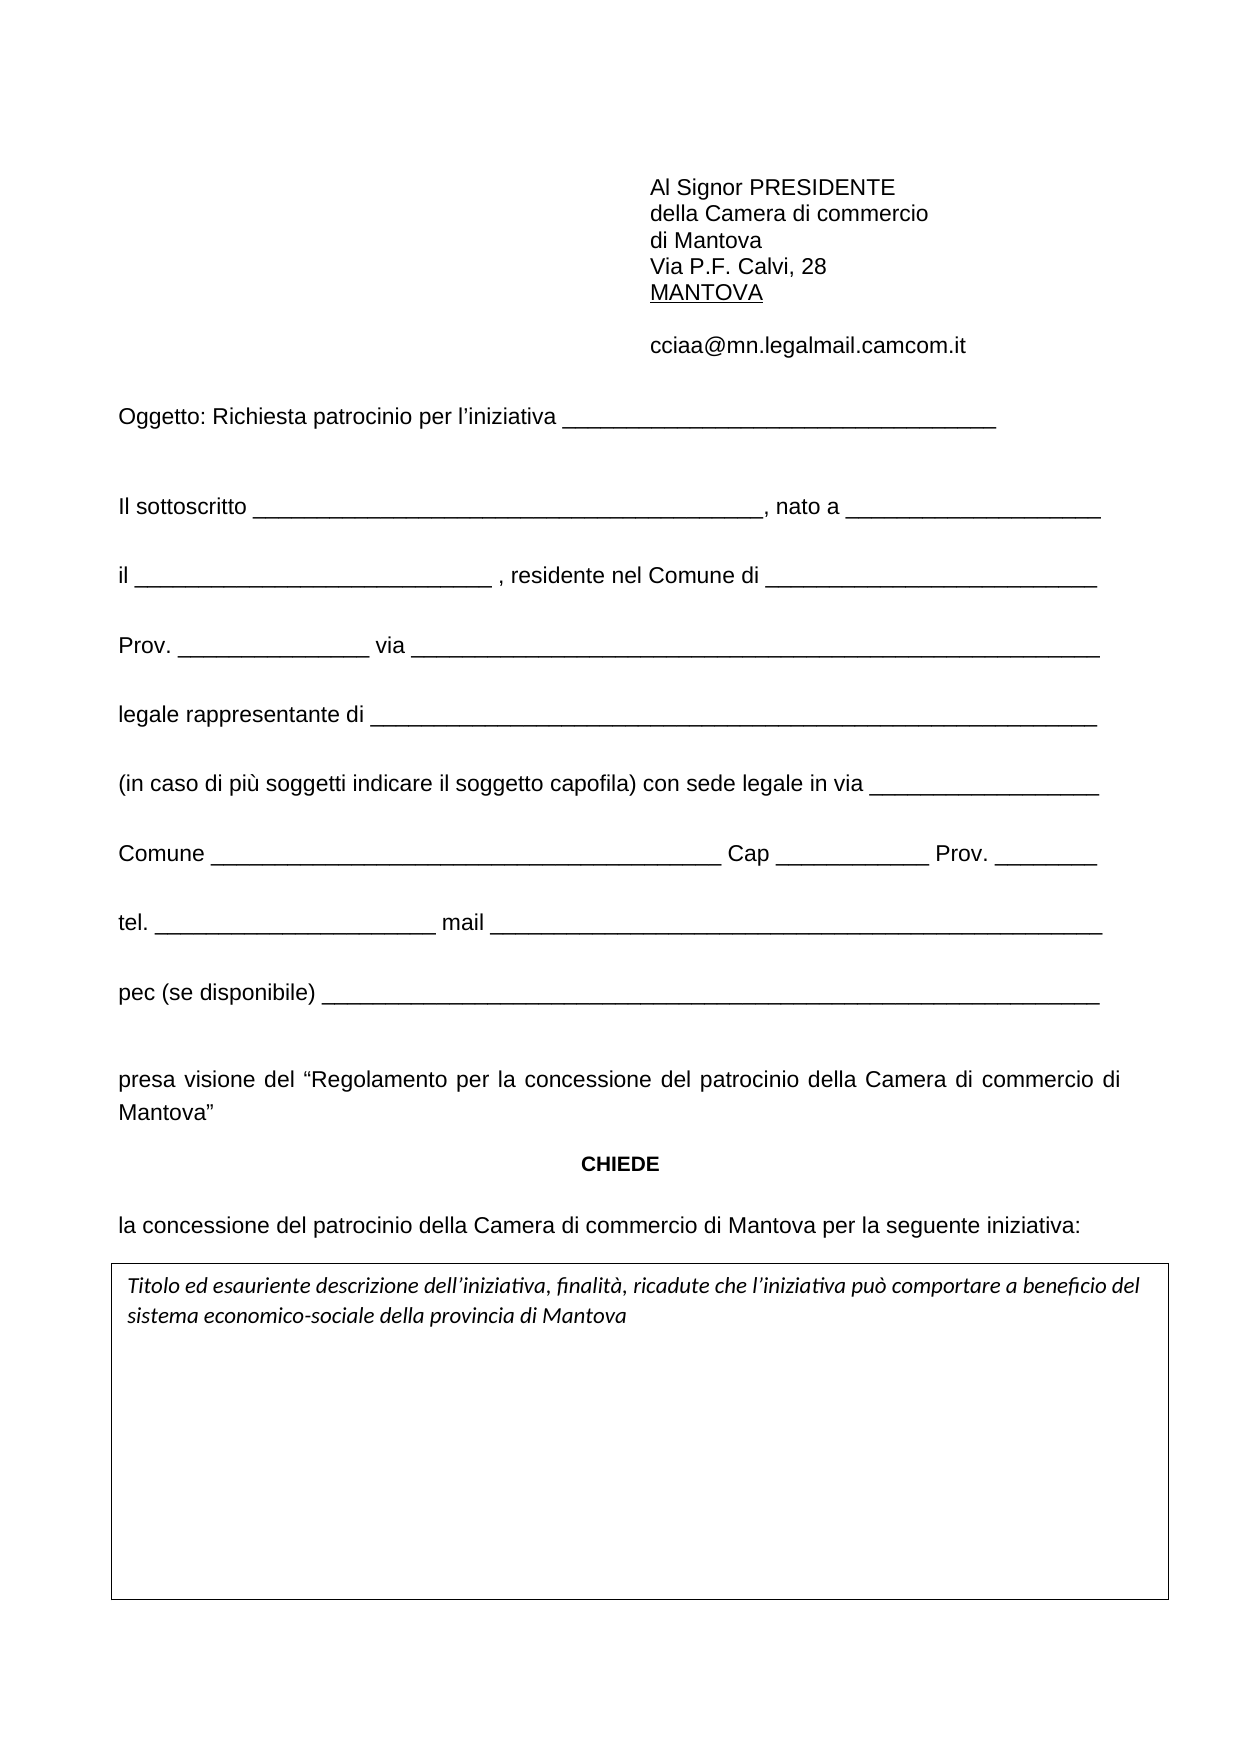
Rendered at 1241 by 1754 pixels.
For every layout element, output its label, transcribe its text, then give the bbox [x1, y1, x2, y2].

text Titolo ed esauriente descrizione dell’iniziativa, finalità, ricadute che l’iniziativa può comportare a beneficio del sistema economico-sociale della provincia di Mantova [127, 1271, 1153, 1329]
text Al Signor PRESIDENTE [118, 174, 1122, 200]
text legale rappresentante di _________________________________________________________ [118, 701, 1122, 727]
text tel. ______________________ mail ________________________________________________ [118, 909, 1122, 935]
text pec (se disponibile) _____________________________________________________________ [118, 978, 1122, 1005]
text Comune ________________________________________ Cap ____________ Prov. ________ [118, 840, 1122, 866]
text [112, 1264, 1168, 1599]
text Prov. _______________ via ______________________________________________________ [118, 632, 1122, 658]
text Oggetto: Richiesta patrocinio per l’iniziativa __________________________________ [118, 403, 1122, 429]
text CHIEDE [118, 1152, 1122, 1176]
text il ____________________________ , residente nel Comune di __________________________ [118, 562, 1122, 588]
text di Mantova [118, 227, 1122, 253]
text della Camera di commercio [118, 200, 1122, 227]
text Via P.F. Calvi, 28 [118, 253, 1122, 279]
text MANTOVA [118, 279, 1122, 306]
text cciaa@mn.legalmail.camcom.it [118, 332, 1122, 358]
text presa visione del “Regolamento per la concessione del patrocinio della Camera di commercio di Mantova” [118, 1060, 1122, 1127]
text la concessione del patrocinio della Camera di commercio di Mantova per la seguente iniziativa: [118, 1212, 1122, 1239]
text (in caso di più soggetti indicare il soggetto capofila) con sede legale in via __________________ [118, 770, 1122, 797]
text Il sottoscritto ________________________________________, nato a ____________________ [118, 493, 1122, 519]
